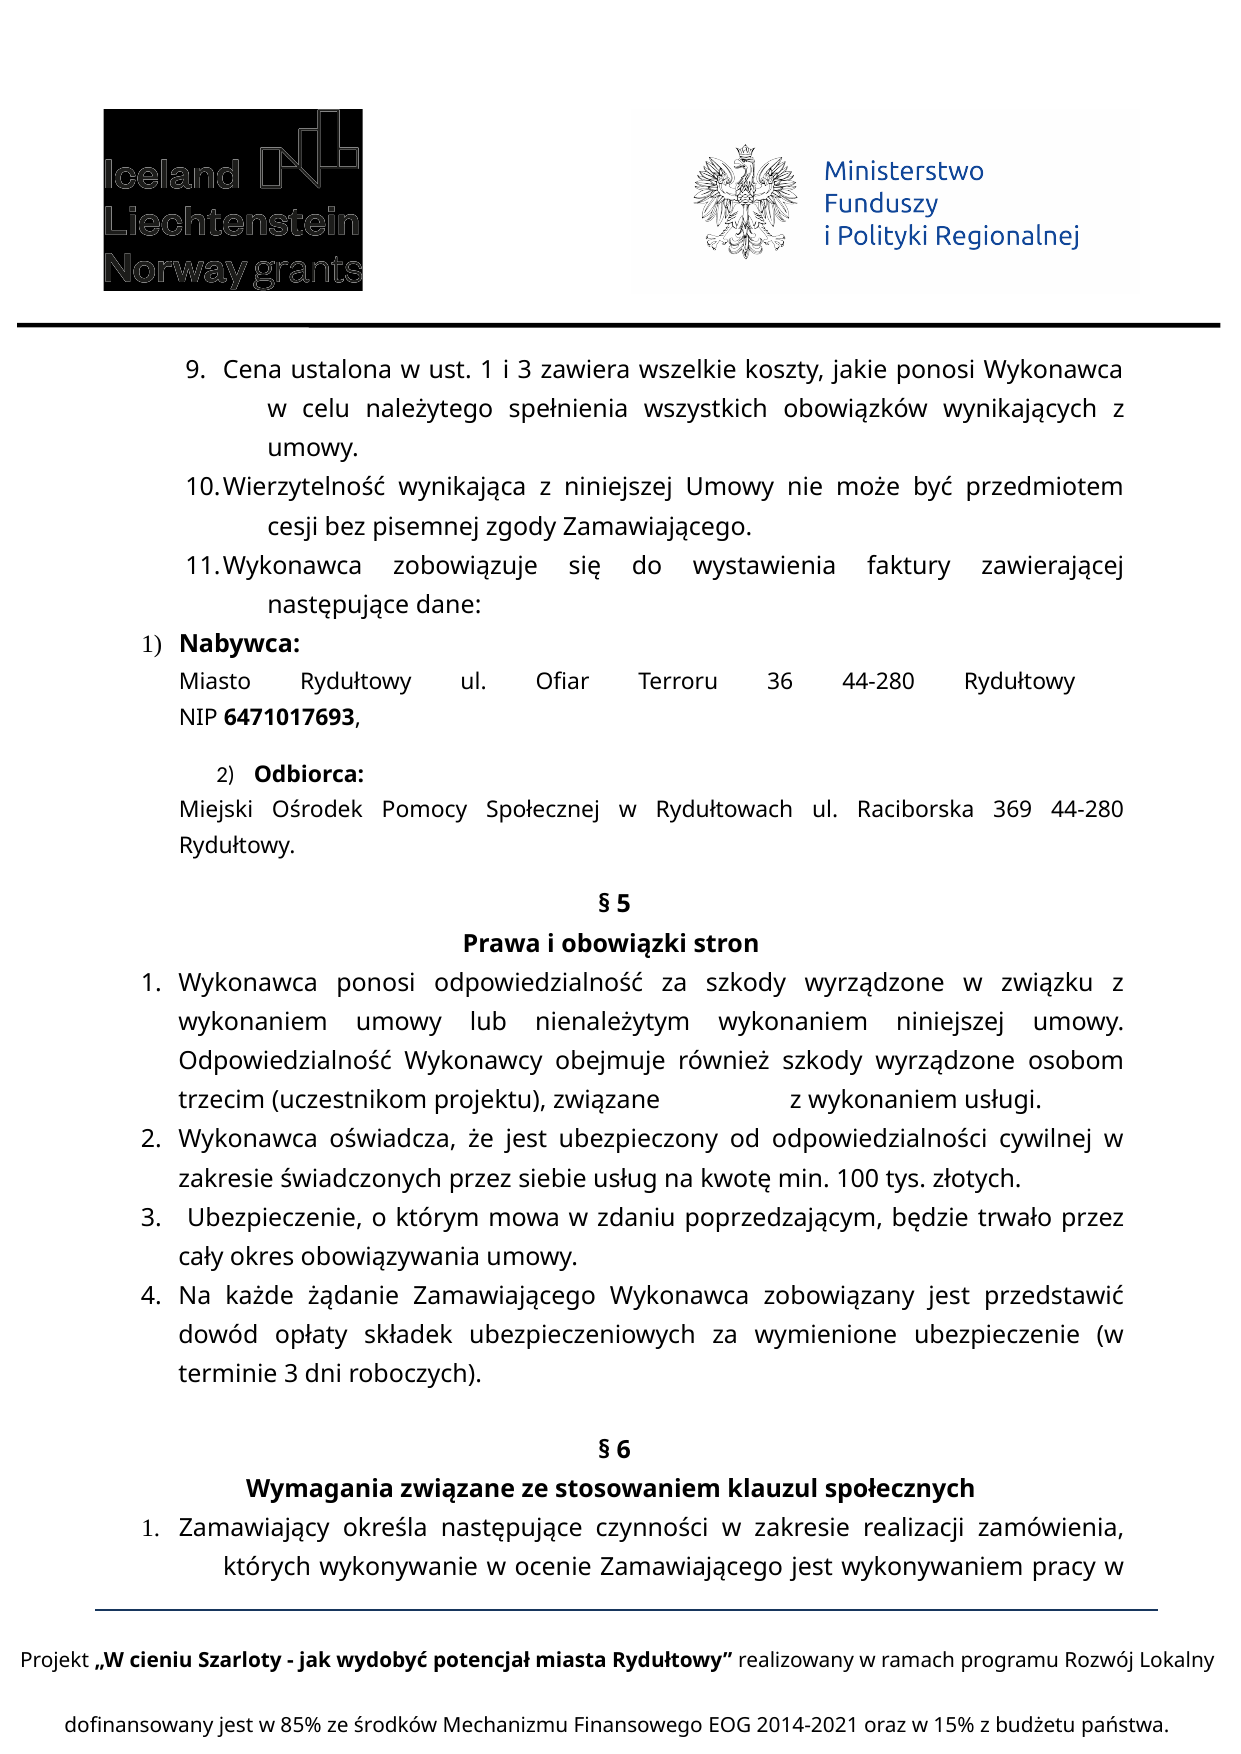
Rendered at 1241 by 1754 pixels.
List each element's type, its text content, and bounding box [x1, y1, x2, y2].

list Odbiorca: [216, 757, 1125, 789]
list Na każde żądanie Zamawiającego Wykonawca zobowiązany jest przedstawić dowód opłaty składek ubezpieczeniowych za wymienione ubezpieczenie (w terminie 3 dni roboczych). [141, 1278, 1125, 1390]
list Cena ustalona w ust. 1 i 3 zawiera wszelkie koszty, jakie ponosi Wykonawca w celu należytego spełnienia wszystkich obowiązków wynikających z umowy. [185, 351, 1125, 464]
list Nabywca: [141, 626, 1125, 660]
list Zamawiający określa następujące czynności w zakresie realizacji zamówienia, których wykonywanie w ocenie Zamawiającego jest wykonywaniem pracy w [141, 1509, 1125, 1583]
text § 6 [103, 1431, 1125, 1465]
list Wykonawca zobowiązuje się do wystawienia faktury zawierającej następujące dane: [185, 547, 1125, 621]
text Prawa i obowiązki stron [103, 925, 1125, 959]
text Wymagania związane ze stosowaniem klauzul społecznych [103, 1470, 1125, 1504]
list Miasto Rydułtowy ul. Ofiar Terroru 36 44-280 Rydułtowy NIP 6471017693, [178, 665, 1125, 732]
list Wykonawca oświadcza, że jest ubezpieczony od odpowiedzialności cywilnej w zakresie świadczonych przez siebie usług na kwotę min. 100 tys. złotych. [141, 1121, 1125, 1194]
list Ubezpieczenie, o którym mowa w zdaniu poprzedzającym, będzie trwało przez cały okres obowiązywania umowy. [141, 1199, 1125, 1273]
text § 5 [103, 886, 1125, 920]
list Wykonawca ponosi odpowiedzialność za szkody wyrządzone w związku z wykonaniem umowy lub nienależytym wykonaniem niniejszej umowy. Odpowiedzialność Wykonawcy obejmuje również szkody wyrządzone osobom trzecim (uczestnikom projektu), związane z wykonaniem usługi. [141, 964, 1125, 1116]
list Wierzytelność wynikająca z niniejszej Umowy nie może być przedmiotem cesji bez pisemnej zgody Zamawiającego. [185, 469, 1125, 542]
list Miejski Ośrodek Pomocy Społecznej w Rydułtowach ul. Raciborska 369 44-280 Rydułtowy. [178, 793, 1125, 861]
